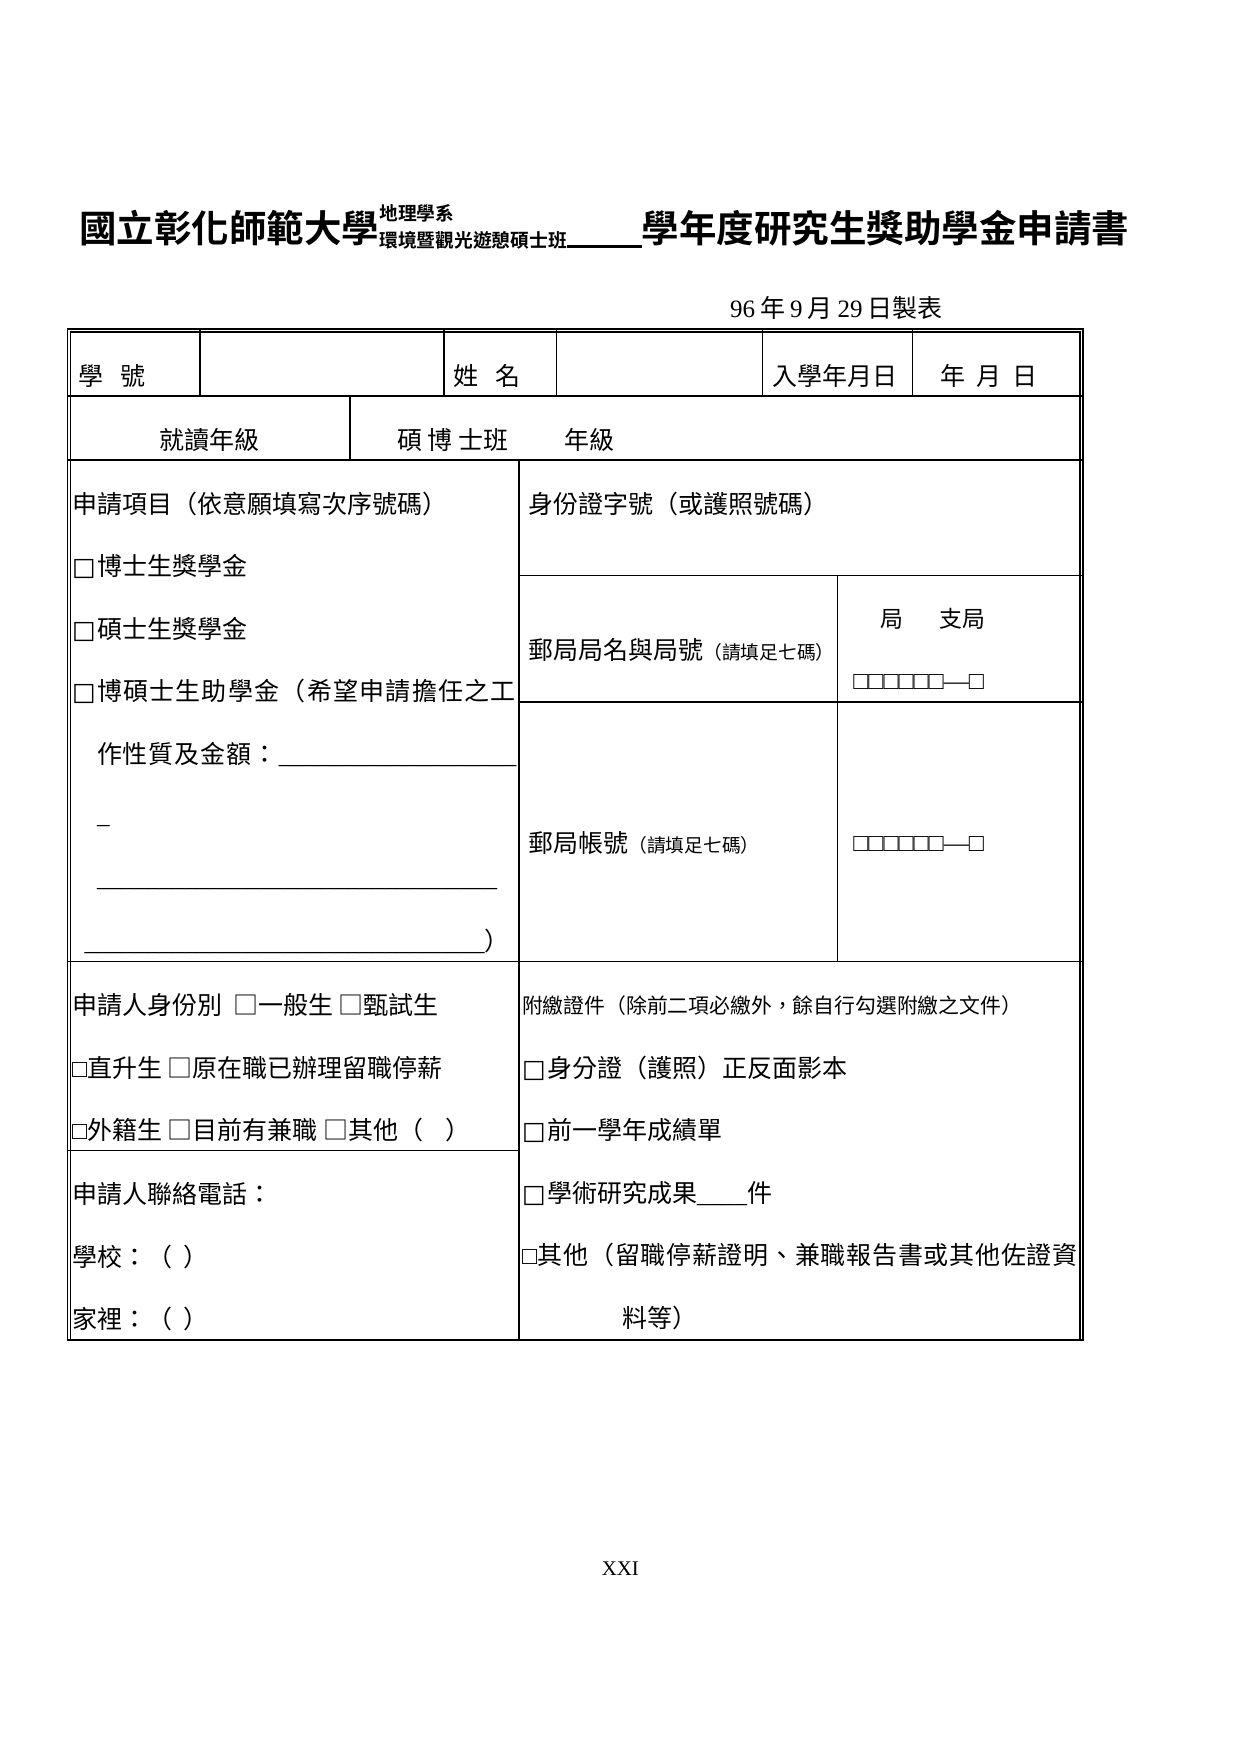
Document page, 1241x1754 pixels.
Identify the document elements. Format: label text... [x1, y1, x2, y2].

table_cell 郵局帳號（請填足七碼） [520, 703, 837, 961]
table_cell 附繳證件（除前二項必繳外，餘自行勾選附繳之文件） 身分證（護照）正反面影本 前一學年成績單 學術研究成果____件 □其他（留職停薪證明、兼職報告書或其他佐證資料等） [520, 962, 1079, 1339]
table_header [201, 333, 443, 395]
text 96年9月29日製表 [103, 265, 1237, 328]
table_header 入學年月日 [763, 333, 912, 395]
table_header [557, 333, 762, 395]
table_cell □□□□□□—□ [838, 703, 1079, 961]
table_cell 申請人聯絡電話： 學校：（ ） 家裡：（ ） [71, 1151, 518, 1339]
table_cell 郵局局名與局號（請填足七碼） [520, 576, 837, 701]
table_cell 申請人身份別 □一般生 □甄試生 □直升生 □原在職已辦理留職停薪 □外籍生 □目前有兼職 □其他（ ） [71, 962, 518, 1150]
subtitle 國立彰化師範大學地理學系 環境暨觀光遊憩碩士班 學年度研究生獎助學金申請書 [71, 184, 1137, 247]
table_header 姓 名 [445, 333, 556, 395]
table_cell 身份證字號（或護照號碼） [520, 461, 1079, 574]
table_header 年 月 日 [913, 333, 1079, 395]
table_cell 碩 博 士班 年級 [351, 397, 1079, 459]
table_header 學 號 [71, 333, 199, 395]
table_cell 就讀年級 [71, 397, 349, 459]
table_cell 申請項目（依意願填寫次序號碼） 博士生獎學金 碩士生獎學金 博碩士生助學金（希望申請擔任之工作性質及金額：____________________ ________________________________ ________________________________） [71, 461, 518, 961]
table_cell 局 支局 □□□□□□—□ [838, 576, 1079, 701]
